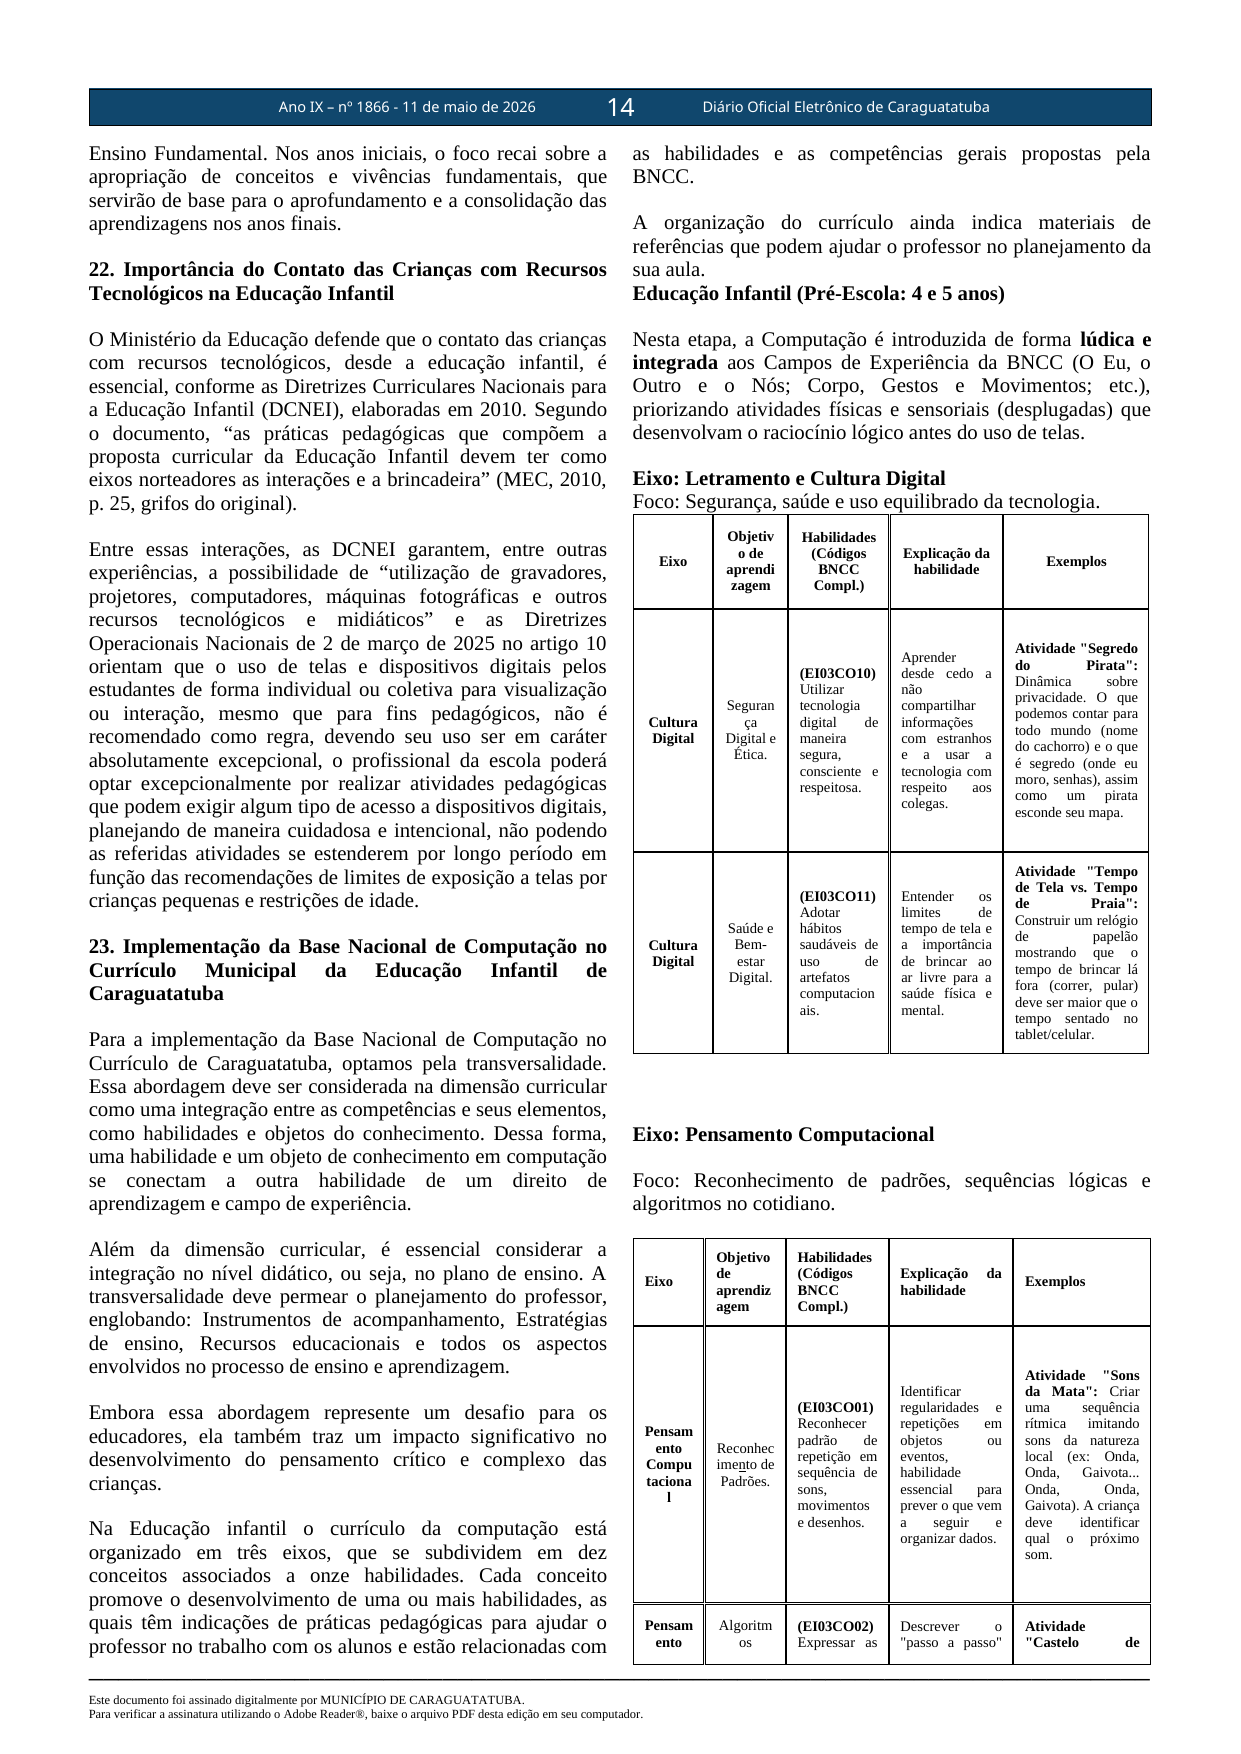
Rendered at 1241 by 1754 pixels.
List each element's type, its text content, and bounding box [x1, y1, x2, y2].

table_header Objetivo de aprendizagem [714, 515, 787, 608]
text 23. Implementação da Base Nacional de Computação no Currículo Municipal da Educação Infantil de Caraguatatuba [88, 935, 608, 1005]
table_cell Cultura Digital [634, 853, 712, 1053]
text Na Educação infantil o currículo da computação está organizado em três eixos, que se subdividem em dez conceitos associados a onze habilidades. Cada conceito promove o desenvolvimento de uma ou mais habilidades, as quais têm indicações de práticas pedagógicas para ajudar o professor no trabalho com os alunos e estão relacionadas com [88, 1517, 608, 1658]
table_cell Entender os limites de tempo de tela e a importância de brincar ao ar livre para a saúde física e mental. [891, 853, 1002, 1053]
table_cell Atividade "Castelo de [1014, 1605, 1150, 1664]
text Eixo: Pensamento Computacional [632, 1122, 1152, 1146]
text Ensino Fundamental. Nos anos iniciais, o foco recai sobre a apropriação de conceitos e vivências fundamentais, que servirão de base para o aprofundamento e a consolidação das aprendizagens nos anos finais. [88, 142, 608, 235]
text O Ministério da Educação defende que o contato das crianças com recursos tecnológicos, desde a educação infantil, é essencial, conforme as Diretrizes Curriculares Nacionais para a Educação Infantil (DCNEI), elaboradas em 2010. Segundo o documento, “as práticas pedagógicas que compõem a proposta curricular da Educação Infantil devem ter como eixos norteadores as interações e a brincadeira” (MEC, 2010, p. 25, grifos do original). [88, 327, 608, 515]
table_header Explicação da habilidade [890, 1239, 1012, 1325]
text 22. Importância do Contato das Crianças com Recursos Tecnológicos na Educação Infantil [88, 258, 608, 305]
table_cell Identificar regularidades e repetições em objetos ou eventos, habilidade essencial para prever o que vem a seguir e organizar dados. [890, 1327, 1012, 1602]
text Foco: Reconhecimento de padrões, sequências lógicas e algoritmos no cotidiano. [632, 1168, 1152, 1215]
table_cell Atividade "Sons da Mata": Criar uma sequência rítmica imitando sons da natureza local (ex: Onda, Onda, Gaivota... Onda, Onda, Gaivota). A criança deve identificar qual o próximo som. [1014, 1327, 1150, 1602]
table_header Eixo [634, 1239, 703, 1325]
table_cell Atividade "Tempo de Tela vs. Tempo de Praia": Construir um relógio de papelão mostrando que o tempo de brincar lá fora (correr, pular) deve ser maior que o tempo sentado no tablet/celular. [1004, 853, 1148, 1053]
table_cell Algoritmos [706, 1605, 785, 1664]
table_cell Atividade "Segredo do Pirata": Dinâmica sobre privacidade. O que podemos contar para todo mundo (nome do cachorro) e o que é segredo (onde eu moro, senhas), assim como um pirata esconde seu mapa. [1004, 610, 1148, 851]
text Eixo: Letramento e Cultura Digital [632, 467, 1152, 490]
text as habilidades e as competências gerais propostas pela BNCC. [632, 142, 1152, 188]
table_cell Cultura Digital [634, 610, 712, 851]
table_header Objetivo de aprendizagem [706, 1239, 785, 1325]
table_header Habilidades (Códigos BNCC Compl.) [787, 1239, 888, 1325]
table_cell Pensamento Computacional [634, 1327, 703, 1602]
table_header Eixo [634, 515, 712, 608]
table_cell Saúde e Bem-estar Digital. [714, 853, 787, 1053]
table_header Exemplos [1014, 1239, 1150, 1325]
text Além da dimensão curricular, é essencial considerar a integração no nível didático, ou seja, no plano de ensino. A transversalidade deve permear o planejamento do professor, englobando: Instrumentos de acompanhamento, Estratégias de ensino, Recursos educacionais e todos os aspectos envolvidos no processo de ensino e aprendizagem. [88, 1238, 608, 1378]
table_cell (EI03CO11) Adotar hábitos saudáveis de uso de artefatos computacionais. [789, 853, 888, 1053]
text Embora essa abordagem represente um desafio para os educadores, ela também traz um impacto significativo no desenvolvimento do pensamento crítico e complexo das crianças. [88, 1401, 608, 1494]
text A organização do currículo ainda indica materiais de referências que podem ajudar o professor no planejamento da sua aula. [632, 211, 1152, 281]
table_cell (EI03CO01) Reconhecer padrão de repetição em sequência de sons, movimentos e desenhos. [787, 1327, 888, 1602]
text Educação Infantil (Pré-Escola: 4 e 5 anos) [632, 281, 1152, 305]
text Foco: Segurança, saúde e uso equilibrado da tecnologia. [632, 490, 1152, 514]
table_header Explicação da habilidade [891, 515, 1002, 608]
table_cell (EI03CO10) Utilizar tecnologia digital de maneira segura, consciente e respeitosa. [789, 610, 888, 851]
table_cell (EI03CO02) Expressar as [787, 1605, 888, 1664]
table_cell Descrever o "passo a passo" [890, 1605, 1012, 1664]
table_cell Aprender desde cedo a não compartilhar informações com estranhos e a usar a tecnologia com respeito aos colegas. [891, 610, 1002, 851]
table_cell Segurança Digital e Ética. [714, 610, 787, 851]
table_cell Pensamento [634, 1605, 703, 1664]
text Entre essas interações, as DCNEI garantem, entre outras experiências, a possibilidade de “utilização de gravadores, projetores, computadores, máquinas fotográficas e outros recursos tecnológicos e midiáticos” e as Diretrizes Operacionais Nacionais de 2 de março de 2025 no artigo 10 orientam que o uso de telas e dispositivos digitais pelos estudantes de forma individual ou coletiva para visualização ou interação, mesmo que para fins pedagógicos, não é recomendado como regra, devendo seu uso ser em caráter absolutamente excepcional, o profissional da escola poderá optar excepcionalmente por realizar atividades pedagógicas que podem exigir algum tipo de acesso a dispositivos digitais, planejando de maneira cuidadosa e intencional, não podendo as referidas atividades se estenderem por longo período em função das recomendações de limites de exposição a telas por crianças pequenas e restrições de idade. [88, 537, 608, 912]
text Para a implementação da Base Nacional de Computação no Currículo de Caraguatatuba, optamos pela transversalidade. Essa abordagem deve ser considerada na dimensão curricular como uma integração entre as competências e seus elementos, como habilidades e objetos do conhecimento. Dessa forma, uma habilidade e um objeto de conhecimento em computação se conectam a outra habilidade de um direito de aprendizagem e campo de experiência. [88, 1028, 608, 1215]
text Nesta etapa, a Computação é introduzida de forma lúdica e integrada aos Campos de Experiência da BNCC (O Eu, o Outro e o Nós; Corpo, Gestos e Movimentos; etc.), priorizando atividades físicas e sensoriais (desplugadas) que desenvolvam o raciocínio lógico antes do uso de telas. [632, 327, 1152, 444]
table_header Exemplos [1004, 515, 1148, 608]
table_header Habilidades (Códigos BNCC Compl.) [789, 515, 888, 608]
table_cell Reconhecimento de Padrões. [706, 1327, 785, 1602]
